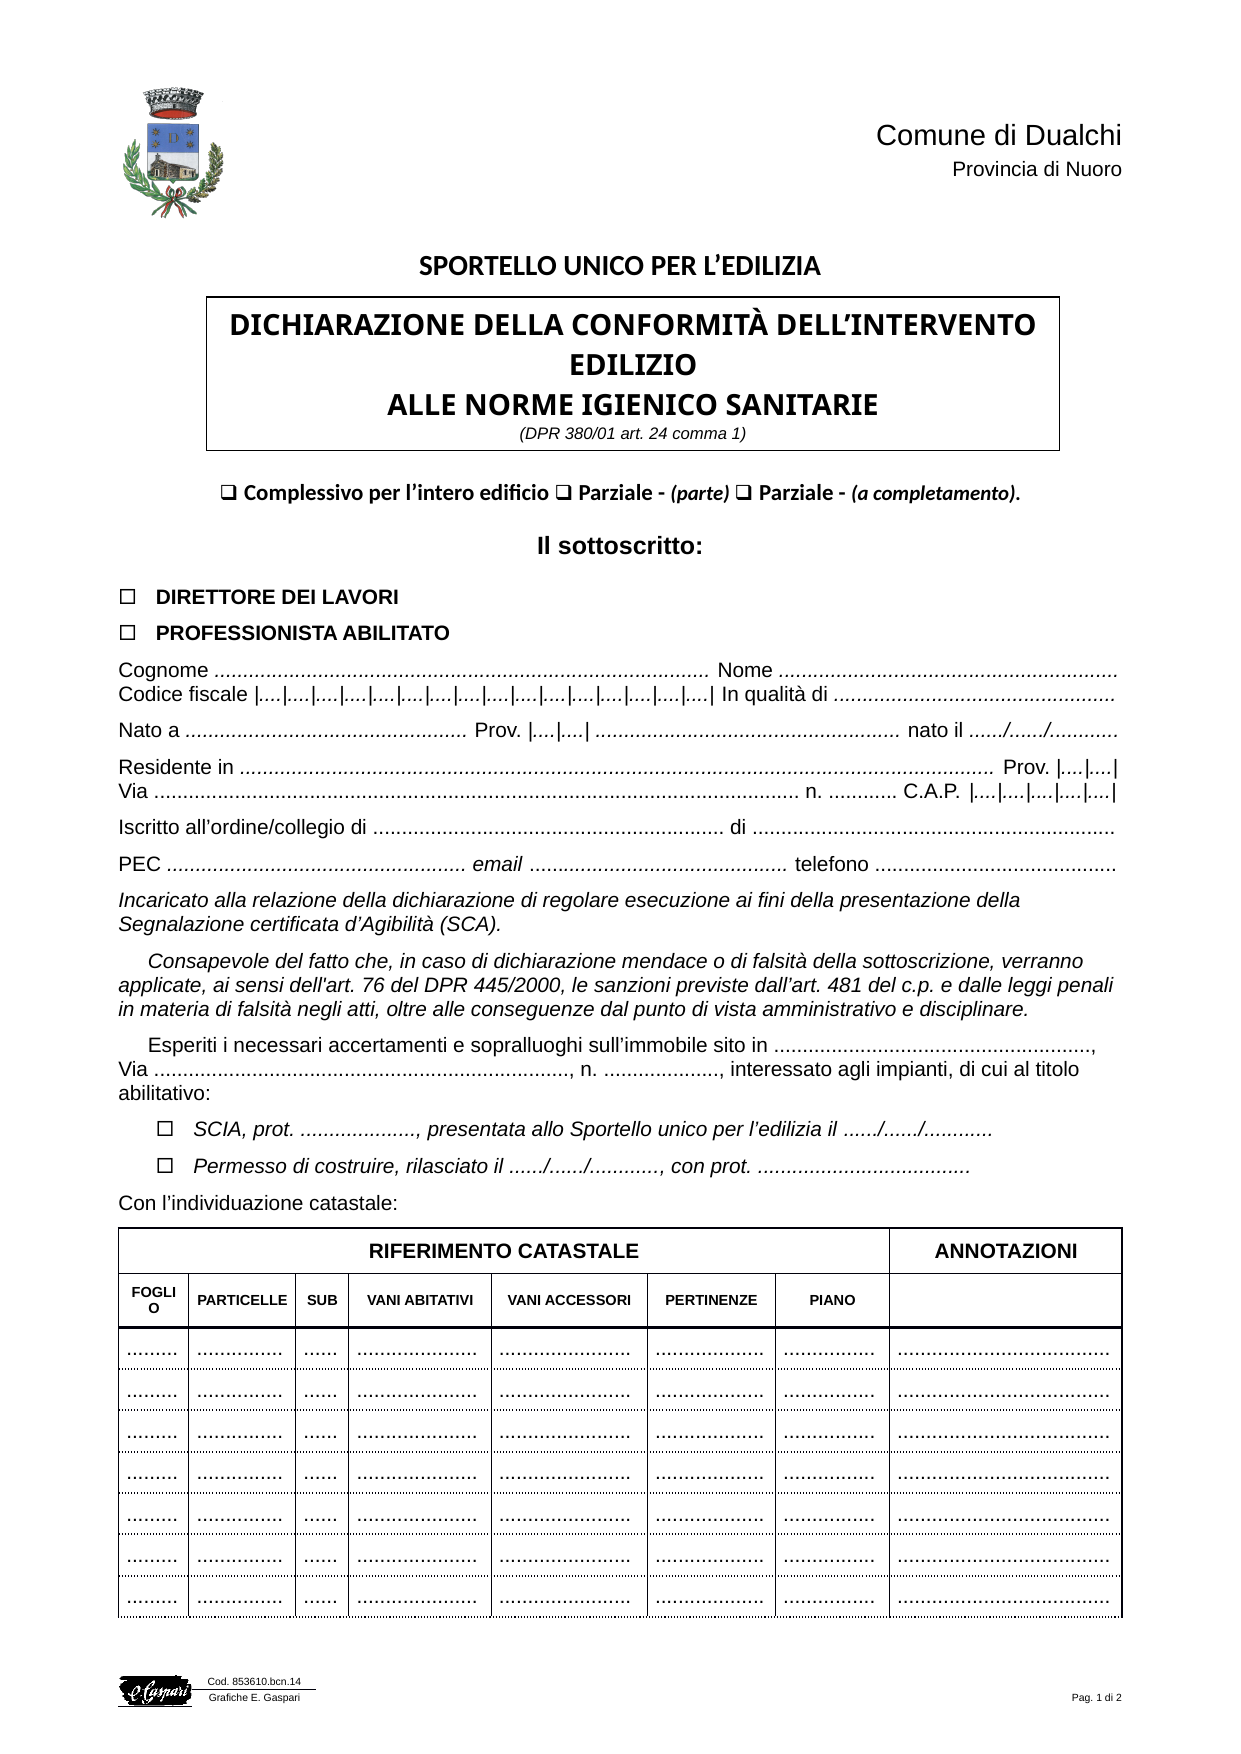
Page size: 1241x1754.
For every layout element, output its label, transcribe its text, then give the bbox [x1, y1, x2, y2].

table_cell ...... [296, 1409, 348, 1451]
text Provincia di Nuoro [224, 157, 1122, 181]
table_cell ..................... [349, 1368, 491, 1409]
table_cell ..................................... [890, 1409, 1121, 1451]
table_cell PARTICELLE [189, 1274, 295, 1326]
table_cell ......... [119, 1409, 188, 1451]
table_cell VANI ABITATIVI [349, 1274, 491, 1326]
table_cell ...... [296, 1368, 348, 1409]
table_cell ..................................... [890, 1533, 1121, 1574]
table_cell ............... [189, 1533, 295, 1574]
table_cell ....................... [492, 1575, 647, 1616]
table_cell ............... [189, 1368, 295, 1409]
table_cell ..................... [349, 1492, 491, 1533]
text Il sottoscritto: [118, 531, 1122, 560]
picture [122, 87, 224, 219]
table_header ANNOTAZIONI [890, 1229, 1121, 1273]
table_header RIFERIMENTO CATASTALE [119, 1229, 889, 1273]
table_cell ................... [648, 1492, 775, 1533]
text Cognome ...................................................................................... Nome ........................................................... Codice fiscale |....|....|....|....|....|....|....|....|....|....|....|....|....|....|....|....| In qualità di ................................................. [118, 658, 1122, 706]
text Comune di Dualchi [224, 118, 1122, 152]
table_cell ................... [648, 1329, 775, 1368]
table_cell ............... [189, 1329, 295, 1368]
table_cell SUB [296, 1274, 348, 1326]
table_cell ................... [648, 1451, 775, 1492]
table_cell ....................... [492, 1409, 647, 1451]
table_cell ................ [776, 1368, 889, 1409]
text Residente in ................................................................................................................................... Prov. |....|....| Via ................................................................................................................ n. ............ C.A.P. |....|....|....|....|....| [118, 755, 1122, 803]
table_cell ................ [776, 1409, 889, 1451]
table_cell ...... [296, 1329, 348, 1368]
table_cell ..................................... [890, 1575, 1121, 1616]
table_cell ................ [776, 1492, 889, 1533]
table_cell ......... [119, 1451, 188, 1492]
table_cell ...... [296, 1533, 348, 1574]
table_cell ................ [776, 1575, 889, 1616]
table_cell ..................... [349, 1409, 491, 1451]
table_cell ..................... [349, 1329, 491, 1368]
subtitle SPORTELLO UNICO PER L’EDILIZIA [118, 247, 1122, 282]
table_cell ..................................... [890, 1329, 1121, 1368]
table_cell ............... [189, 1409, 295, 1451]
text Incaricato alla relazione della dichiarazione di regolare esecuzione ai fini della presentazione della Segnalazione certificata d’Agibilità (SCA). [118, 888, 1122, 936]
list DIRETTORE DEI LAVORI [118, 585, 1122, 609]
table_cell ................... [648, 1368, 775, 1409]
list SCIA, prot. ...................., presentata allo Sportello unico per l’edilizia il ....../....../............ [156, 1117, 1122, 1141]
table_cell ......... [119, 1329, 188, 1368]
table_cell ..................... [349, 1575, 491, 1616]
table_cell ....................... [492, 1329, 647, 1368]
table_cell ................... [648, 1575, 775, 1616]
table_cell [890, 1274, 1121, 1326]
table_cell ......... [119, 1533, 188, 1574]
table_cell PERTINENZE [648, 1274, 775, 1326]
table_cell ......... [119, 1492, 188, 1533]
table_cell ....................... [492, 1451, 647, 1492]
text  Complessivo per l’intero edificio  Parziale - (parte)  Parziale - (a completamento). [118, 478, 1122, 506]
picture [118, 1674, 192, 1706]
text Con l’individuazione catastale: [118, 1190, 1122, 1214]
text Nato a ................................................. Prov. |....|....| ..................................................... nato il ....../....../............ [118, 718, 1122, 742]
table_cell PIANO [776, 1274, 889, 1326]
table_cell ..................................... [890, 1368, 1121, 1409]
table_cell ............... [189, 1575, 295, 1616]
table_cell ...... [296, 1575, 348, 1616]
table_cell ..................................... [890, 1451, 1121, 1492]
table_cell ................ [776, 1329, 889, 1368]
table_cell ..................... [349, 1451, 491, 1492]
table_cell ......... [119, 1575, 188, 1616]
text Iscritto all’ordine/collegio di ............................................................. di ............................................................... [118, 815, 1122, 839]
table_cell ...... [296, 1451, 348, 1492]
table_cell ....................... [492, 1492, 647, 1533]
text Esperiti i necessari accertamenti e sopralluoghi sull’immobile sito in ......................................................., Via ........................................................................, n. ...................., interessato agli impianti, di cui al titolo abilitativo: [118, 1033, 1122, 1105]
table_cell ................ [776, 1533, 889, 1574]
table_cell ................... [648, 1533, 775, 1574]
table_cell ....................... [492, 1533, 647, 1574]
table_cell ......... [119, 1368, 188, 1409]
table_cell ....................... [492, 1368, 647, 1409]
table_cell ............... [189, 1451, 295, 1492]
table_cell FOGLIO [119, 1274, 188, 1326]
table_cell ...... [296, 1492, 348, 1533]
list PROFESSIONISTA ABILITATO [118, 621, 1122, 645]
table_cell ..................... [349, 1533, 491, 1574]
text PEC .................................................... email ............................................. telefono .......................................... [118, 852, 1122, 876]
list Permesso di costruire, rilasciato il ....../....../............, con prot. ..................................... [156, 1154, 1122, 1178]
table_cell ..................................... [890, 1492, 1121, 1533]
table_cell ................ [776, 1451, 889, 1492]
table_cell VANI ACCESSORI [492, 1274, 647, 1326]
table_cell ............... [189, 1492, 295, 1533]
table_cell ................... [648, 1409, 775, 1451]
text Consapevole del fatto che, in caso di dichiarazione mendace o di falsità della sottoscrizione, verranno applicate, ai sensi dell'art. 76 del DPR 445/2000, le sanzioni previste dall’art. 481 del c.p. e dalle leggi penali in materia di falsità negli atti, oltre alle conseguenze dal punto di vista amministrativo e disciplinare. [118, 948, 1122, 1020]
